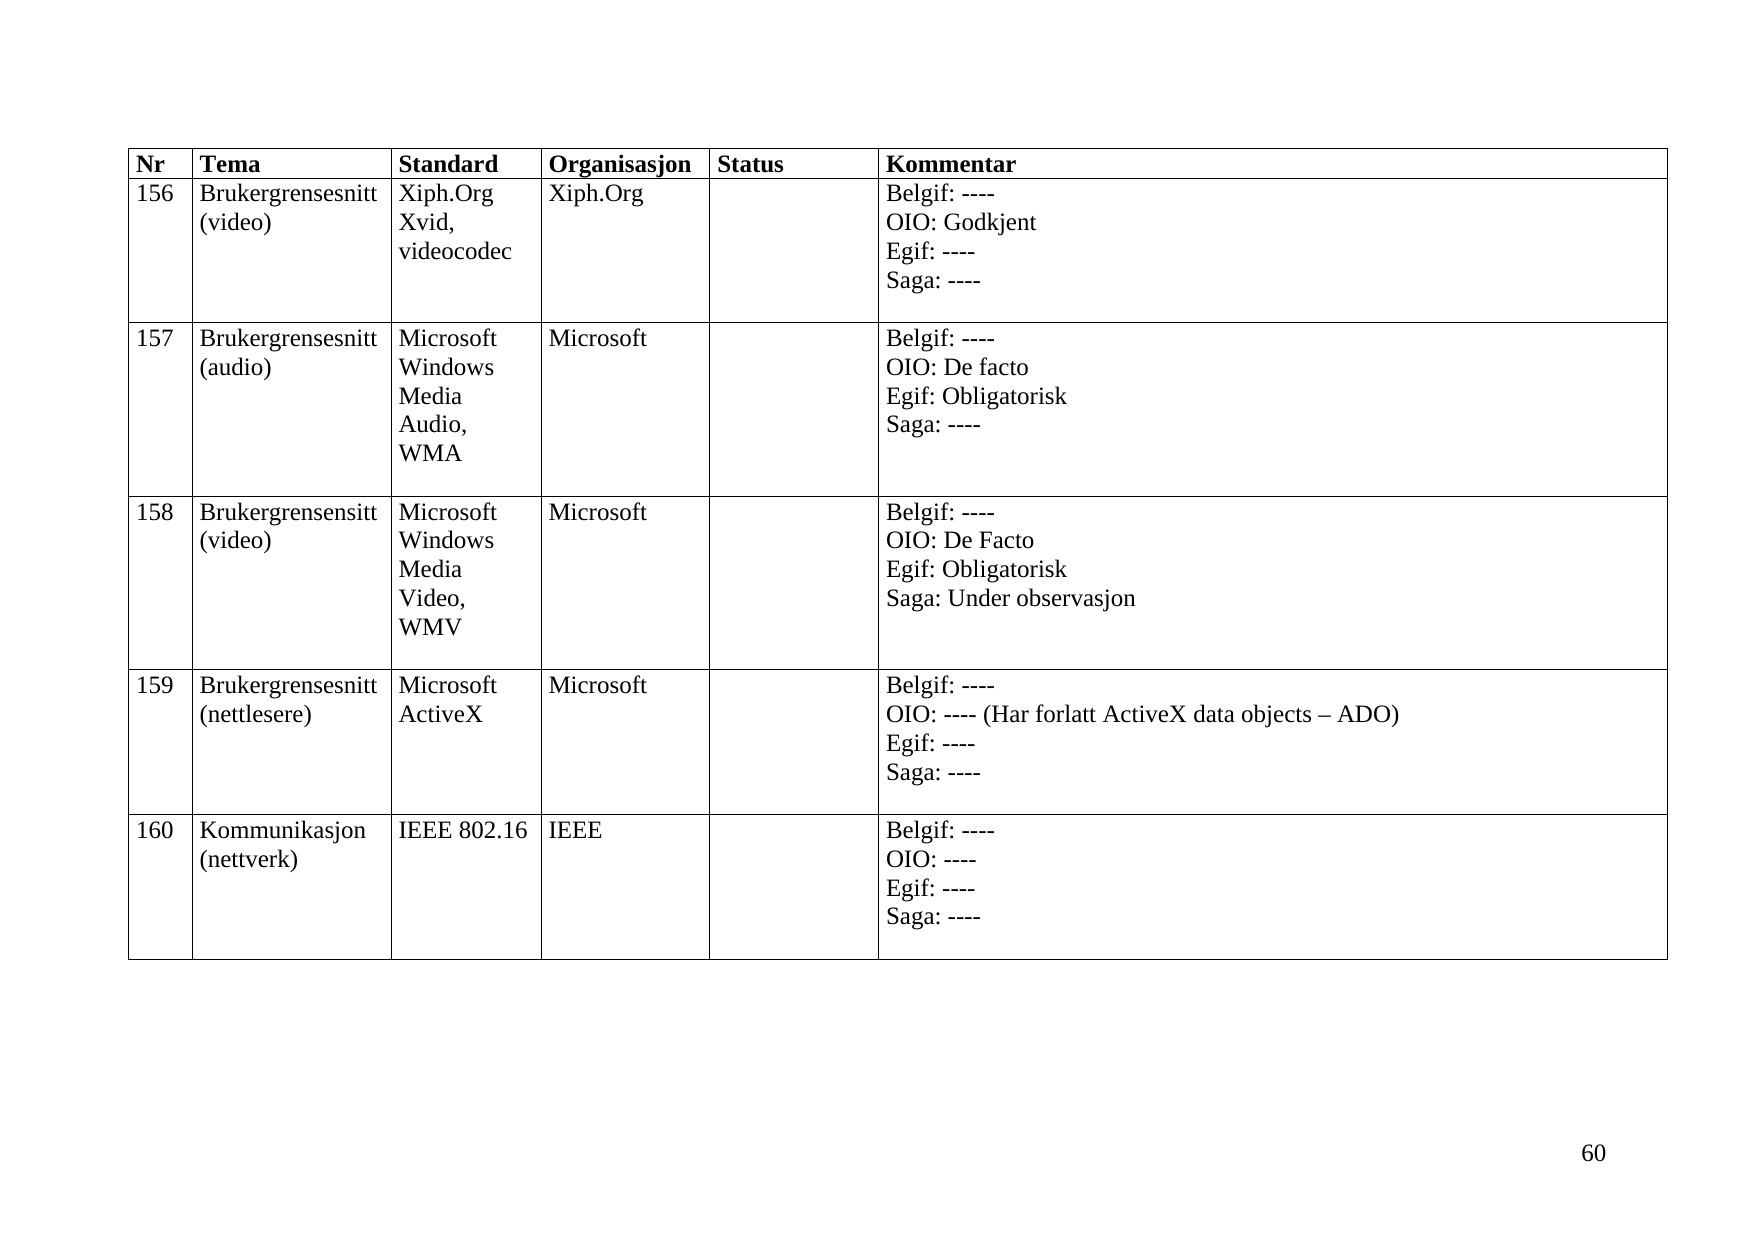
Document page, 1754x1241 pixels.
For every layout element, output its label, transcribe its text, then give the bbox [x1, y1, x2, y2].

table_cell Microsoft ActiveX [392, 670, 541, 814]
table_header Status [710, 149, 878, 177]
table_cell 160 [129, 815, 192, 959]
table_cell Brukergrensensitt (video) [193, 497, 391, 669]
table_cell [710, 497, 878, 669]
table_cell Microsoft Windows Media Audio, WMA [392, 323, 541, 496]
table_cell Microsoft [542, 670, 709, 814]
table_cell Microsoft Windows Media Video, WMV [392, 497, 541, 669]
table_header Standard [392, 149, 541, 177]
table_header Kommentar [879, 149, 1667, 177]
table_cell IEEE 802.16 [392, 815, 541, 959]
table_cell [710, 815, 878, 959]
table_cell Belgif: ---- OIO: De Facto Egif: Obligatorisk Saga: Under observasjon [879, 497, 1667, 669]
table_cell Xiph.Org [542, 179, 709, 322]
table_cell IEEE [542, 815, 709, 959]
table_cell 159 [129, 670, 192, 814]
table_cell Belgif: ---- OIO: ---- Egif: ---- Saga: ---- [879, 815, 1667, 959]
table_cell Kommunikasjon (nettverk) [193, 815, 391, 959]
table_cell Xiph.Org Xvid, videocodec [392, 179, 541, 322]
table_cell 158 [129, 497, 192, 669]
table_cell Brukergrensesnitt (audio) [193, 323, 391, 496]
table_cell Microsoft [542, 323, 709, 496]
table_header Tema [193, 149, 391, 177]
table_cell [710, 670, 878, 814]
table_cell [710, 179, 878, 322]
table_header Nr [129, 149, 192, 177]
table_cell Microsoft [542, 497, 709, 669]
table_cell Brukergrensesnitt (nettlesere) [193, 670, 391, 814]
table_header Organisasjon [542, 149, 709, 177]
table_cell Belgif: ---- OIO: ---- (Har forlatt ActiveX data objects – ADO) Egif: ---- Saga: ---- [879, 670, 1667, 814]
table_cell 157 [129, 323, 192, 496]
table_cell Belgif: ---- OIO: De facto Egif: Obligatorisk Saga: ---- [879, 323, 1667, 496]
table_cell [710, 323, 878, 496]
table_cell Brukergrensesnitt (video) [193, 179, 391, 322]
table_cell 156 [129, 179, 192, 322]
table_cell Belgif: ---- OIO: Godkjent Egif: ---- Saga: ---- [879, 179, 1667, 322]
